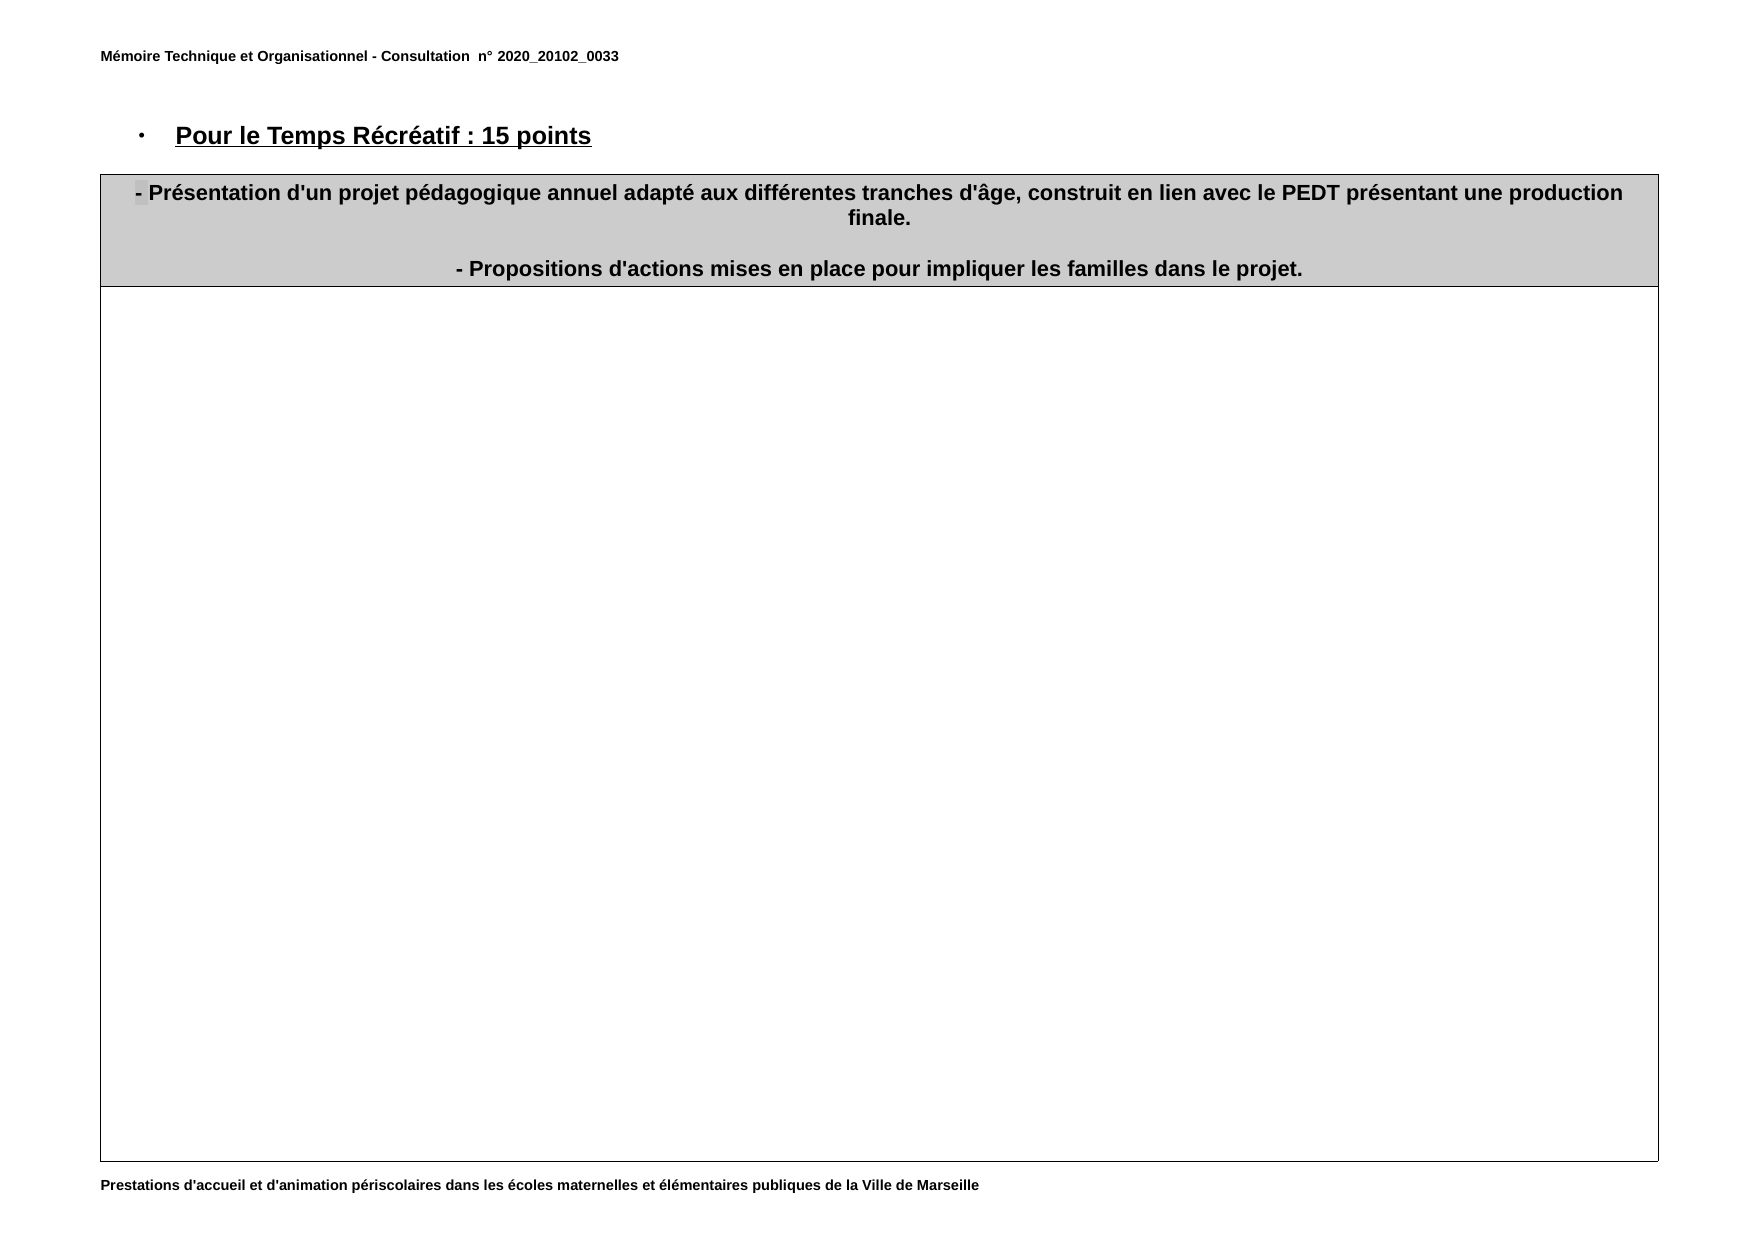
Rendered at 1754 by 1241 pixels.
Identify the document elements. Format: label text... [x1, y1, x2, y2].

table_header - Présentation d'un projet pédagogique annuel adapté aux différentes tranches d'âge, construit en lien avec le PEDT présentant une production finale. - Propositions d'actions mises en place pour impliquer les familles dans le projet. [101, 175, 1658, 286]
table_cell [101, 287, 1658, 1161]
list Pour le Temps Récréatif : 15 points [138, 121, 1653, 150]
